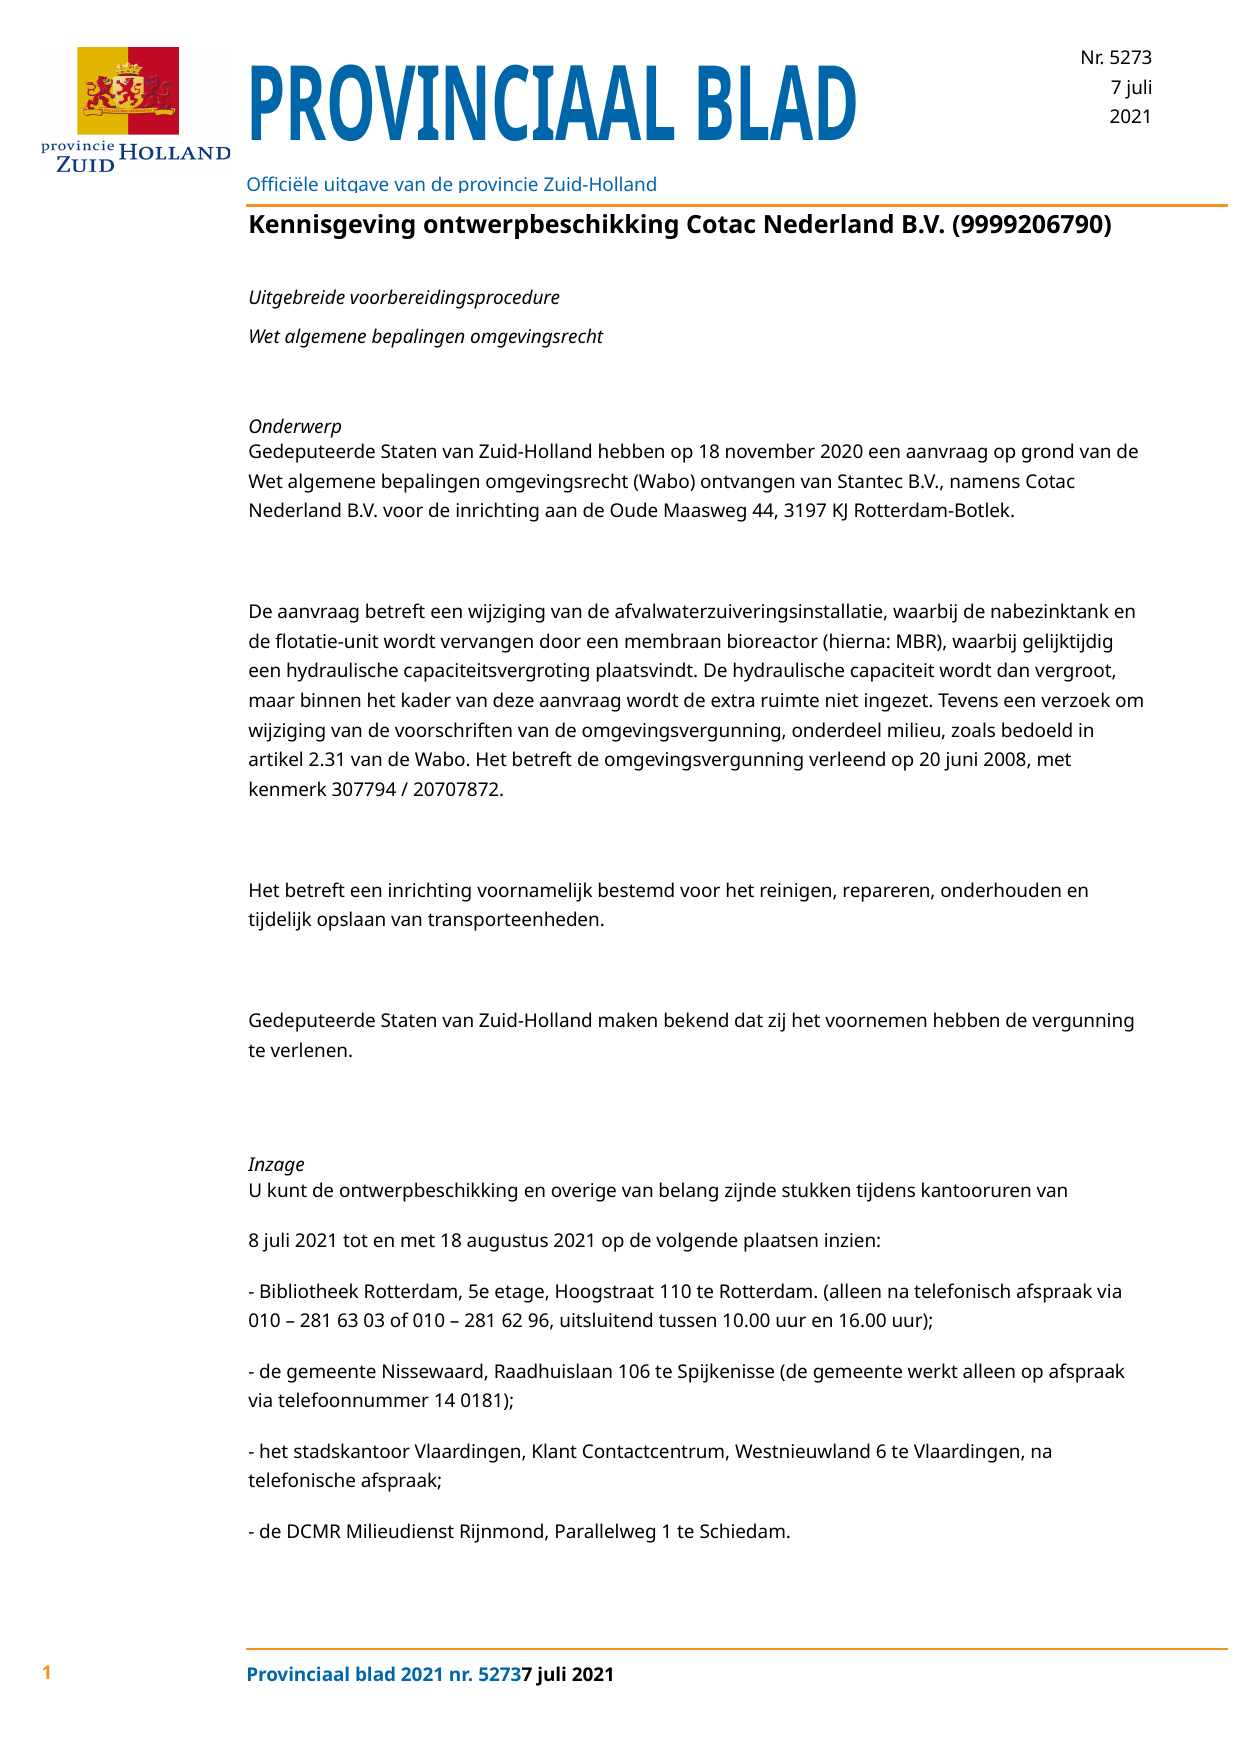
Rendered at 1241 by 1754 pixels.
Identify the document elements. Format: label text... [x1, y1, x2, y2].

text Uitgebreide voorbereidingsprocedure [248, 284, 1152, 309]
text De aanvraag betreft een wijziging van de afvalwaterzuiveringsinstallatie, waarbij de nabezinktank en de flotatie-unit wordt vervangen door een membraan bioreactor (hierna: MBR), waarbij gelijktijdig een hydraulische capaciteitsvergroting plaatsvindt. De hydraulische capaciteit wordt dan vergroot, maar binnen het kader van deze aanvraag wordt de extra ruimte niet ingezet. Tevens een verzoek om wijziging van de voorschriften van de omgevingsvergunning, onderdeel milieu, zoals bedoeld in artikel 2.31 van de Wabo. Het betreft de omgevingsvergunning verleend op 20 juni 2008, met kenmerk 307794 / 20707872. [248, 598, 1152, 802]
text Wet algemene bepalingen omgevingsrecht [248, 323, 1152, 349]
text 8 juli 2021 tot en met 18 augustus 2021 op de volgende plaatsen inzien: [248, 1227, 1152, 1253]
text Het betreft een inrichting voornamelijk bestemd voor het reinigen, repareren, onderhouden en tijdelijk opslaan van transporteenheden. [248, 877, 1152, 932]
text - het stadskantoor Vlaardingen, Klant Contactcentrum, Westnieuwland 6 te Vlaardingen, na telefonische afspraak; [248, 1438, 1152, 1493]
text Kennisgeving ontwerpbeschikking Cotac Nederland B.V. (9999206790) [248, 207, 1152, 241]
text Gedeputeerde Staten van Zuid-Holland hebben op 18 november 2020 een aanvraag op grond van de Wet algemene bepalingen omgevingsrecht (Wabo) ontvangen van Stantec B.V., namens Cotac Nederland B.V. voor de inrichting aan de Oude Maasweg 44, 3197 KJ Rotterdam-Botlek. [248, 438, 1152, 523]
picture [41, 47, 231, 172]
text - de gemeente Nissewaard, Raadhuislaan 106 te Spijkenisse (de gemeente werkt alleen op afspraak via telefoonnummer 14 0181); [248, 1358, 1152, 1413]
text Inzage [248, 1151, 1152, 1177]
text U kunt de ontwerpbeschikking en overige van belang zijnde stukken tijdens kantooruren van [248, 1177, 1152, 1203]
text Onderwerp [248, 413, 1152, 438]
text Gedeputeerde Staten van Zuid-Holland maken bekend dat zij het voornemen hebben de vergunning te verlenen. [248, 1007, 1152, 1063]
text - Bibliotheek Rotterdam, 5e etage, Hoogstraat 110 te Rotterdam. (alleen na telefonisch afspraak via 010 – 281 63 03 of 010 – 281 62 96, uitsluitend tussen 10.00 uur en 16.00 uur); [248, 1278, 1152, 1333]
text - de DCMR Milieudienst Rijnmond, Parallelweg 1 te Schiedam. [248, 1518, 1152, 1543]
